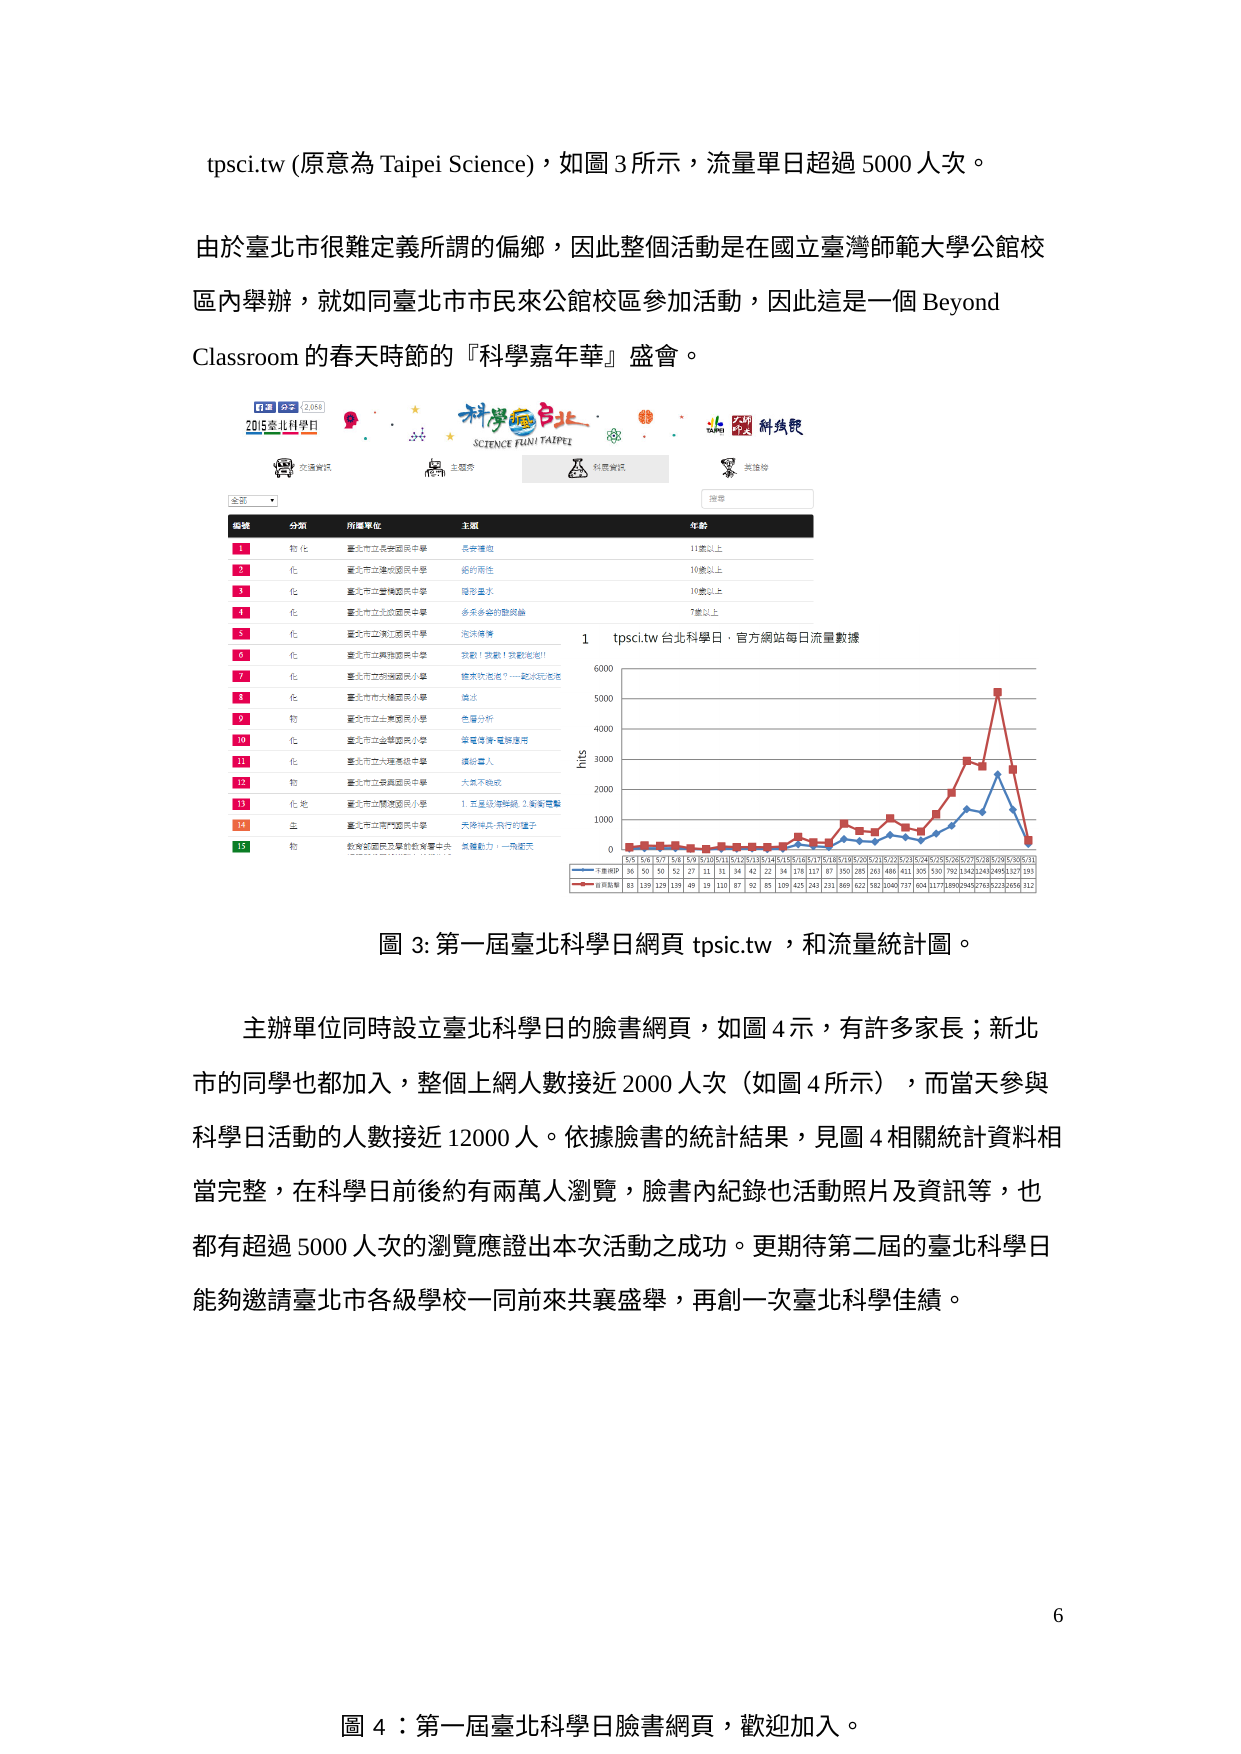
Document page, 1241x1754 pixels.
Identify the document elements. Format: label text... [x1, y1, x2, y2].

text 主辦單位同時設立臺北科學日的臉書網頁，如圖4示，有許多家長；新北市的同學也都加入，整個上網人數接近2000人次（如圖4所示），而當天參與科學日活動的人數接近12000人。依據臉書的統計結果，見圖4相關統計資料相當完整，在科學日前後約有兩萬人瀏覽，臉書內紀錄也活動照片及資訊等，也都有超過5000人次的瀏覽應證出本次活動之成功。更期待第二屆的臺北科學日能夠邀請臺北市各級學校一同前來共襄盛舉，再創一次臺北科學佳績。 [192, 1009, 1063, 1317]
text tpsci.tw (原意為Taipei Science)，如圖3所示，流量單日超過5000人次。 [207, 136, 1063, 174]
text 由於臺北市很難定義所謂的偏鄉，因此整個活動是在國立臺灣師範大學公館校區內舉辦，就如同臺北市市民來公館校區參加活動，因此這是一個Beyond Classroom的春天時節的『科學嘉年華』盛會。 [192, 227, 1063, 372]
picture [214, 395, 826, 855]
